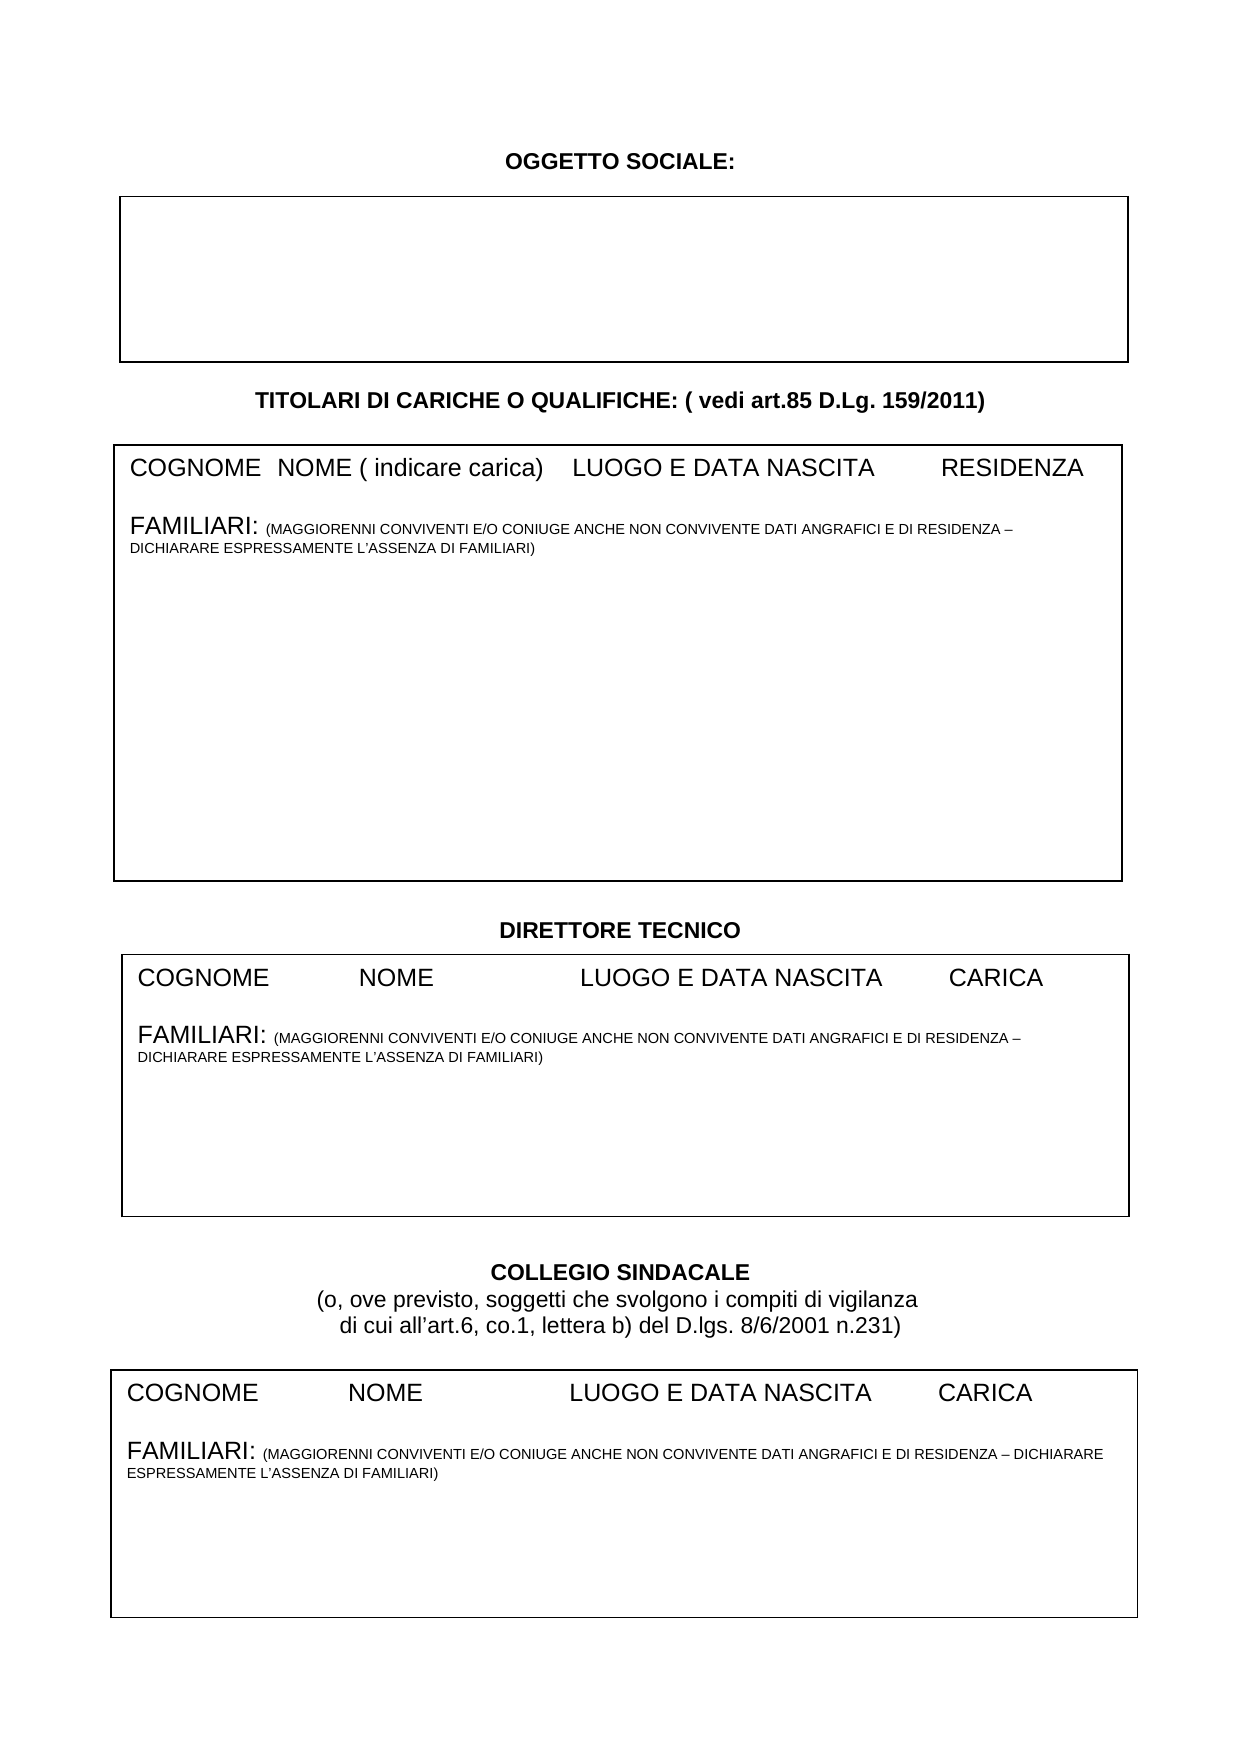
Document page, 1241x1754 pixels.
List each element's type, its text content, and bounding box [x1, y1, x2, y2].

text TITOLARI DI CARICHE O QUALIFICHE: ( vedi art.85 D.Lg. 159/2011) [118, 387, 1122, 413]
text OGGETTO SOCIALE: [118, 148, 1122, 174]
text COGNOME NOME ( indicare carica) LUOGO E DATA NASCITA RESIDENZA [129, 453, 1106, 482]
text DIRETTORE TECNICO [118, 917, 1122, 943]
text FAMILIARI: (MAGGIORENNI CONVIVENTI E/O CONIUGE ANCHE NON CONVIVENTE DATI ANGRAFICI E DI RESIDENZA – DICHIARARE ESPRESSAMENTE L’ASSENZA DI FAMILIARI) [129, 511, 1106, 556]
text FAMILIARI: (MAGGIORENNI CONVIVENTI E/O CONIUGE ANCHE NON CONVIVENTE DATI ANGRAFICI E DI RESIDENZA – DICHIARARE ESPRESSAMENTE L’ASSENZA DI FAMILIARI) [137, 1020, 1113, 1066]
text COGNOME NOME LUOGO E DATA NASCITA CARICA [137, 962, 1113, 991]
text COLLEGIO SINDACALE (o, ove previsto, soggetti che svolgono i compiti di vigilanza di cui all’art.6, co.1, lettera b) del D.lgs. 8/6/2001 n.231) [118, 1259, 1122, 1338]
text COGNOME NOME LUOGO E DATA NASCITA CARICA [127, 1378, 1122, 1407]
text FAMILIARI: (MAGGIORENNI CONVIVENTI E/O CONIUGE ANCHE NON CONVIVENTE DATI ANGRAFICI E DI RESIDENZA – DICHIARARE ESPRESSAMENTE L’ASSENZA DI FAMILIARI) [127, 1436, 1122, 1481]
